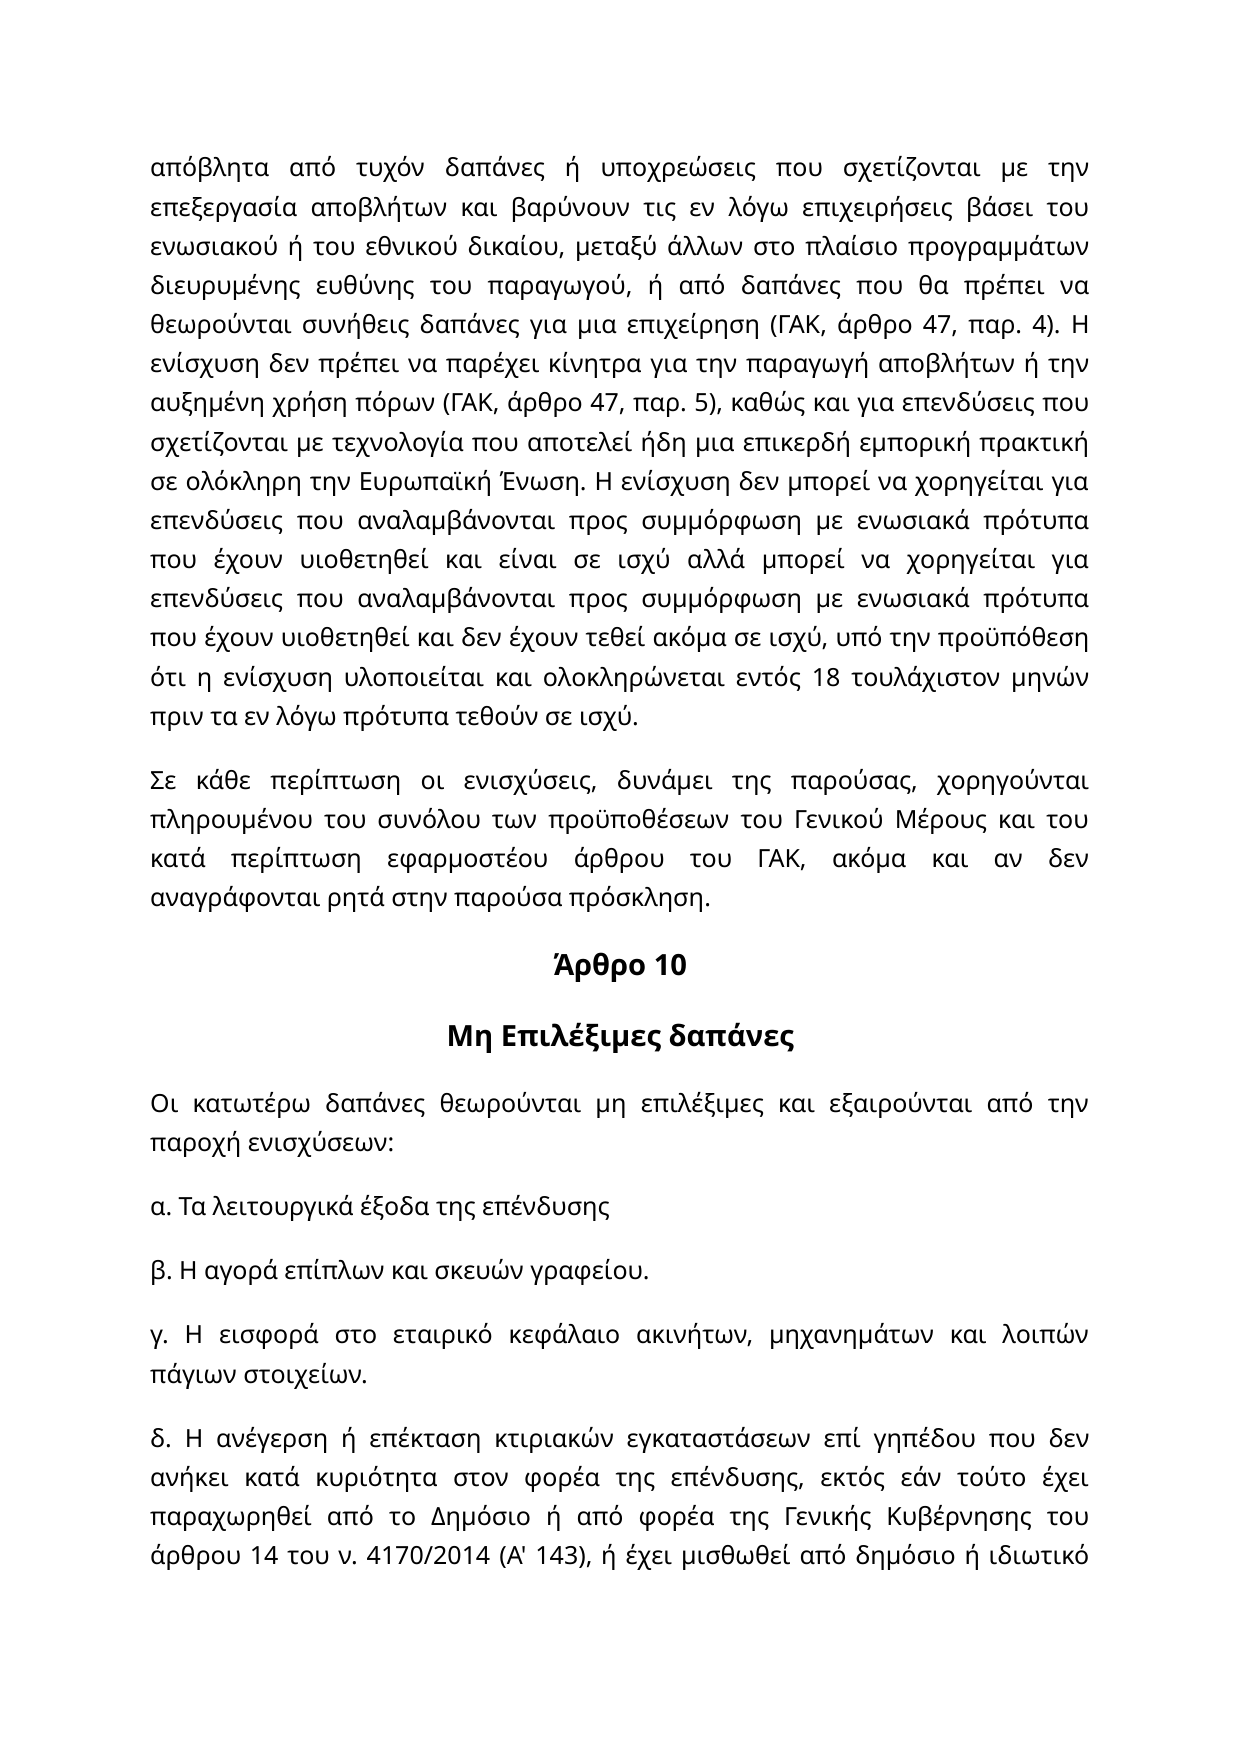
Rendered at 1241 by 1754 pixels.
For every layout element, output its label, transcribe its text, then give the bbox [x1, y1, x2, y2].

text β. Η αγορά επίπλων και σκευών γραφείου. [150, 1253, 1090, 1287]
text γ. Η εισφορά στο εταιρικό κεφάλαιο ακινήτων, μηχανημάτων και λοιπών πάγιων στοιχείων. [150, 1317, 1090, 1390]
text δ. Η ανέγερση ή επέκταση κτιριακών εγκαταστάσεων επί γηπέδου που δεν ανήκει κατά κυριότητα στον φορέα της επένδυσης, εκτός εάν τούτο έχει παραχωρηθεί από το Δημόσιο ή από φορέα της Γενικής Κυβέρνησης του άρθρου 14 του ν. 4170/2014 (Α' 143), ή έχει μισθωθεί από δημόσιο ή ιδιωτικό [150, 1420, 1090, 1572]
text α. Τα λειτουργικά έξοδα της επένδυσης [150, 1189, 1090, 1223]
subtitle Μη Επιλέξιμες δαπάνες [150, 1015, 1090, 1054]
subtitle Άρθρο 10 [150, 944, 1090, 984]
text απόβλητα από τυχόν δαπάνες ή υποχρεώσεις που σχετίζονται με την επεξεργασία αποβλήτων και βαρύνουν τις εν λόγω επιχειρήσεις βάσει του ενωσιακού ή του εθνικού δικαίου, μεταξύ άλλων στο πλαίσιο προγραμμάτων διευρυμένης ευθύνης του παραγωγού, ή από δαπάνες που θα πρέπει να θεωρούνται συνήθεις δαπάνες για μια επιχείρηση (ΓΑΚ, άρθρο 47, παρ. 4). Η ενίσχυση δεν πρέπει να παρέχει κίνητρα για την παραγωγή αποβλήτων ή την αυξημένη χρήση πόρων (ΓΑΚ, άρθρο 47, παρ. 5), καθώς και για επενδύσεις που σχετίζονται με τεχνολογία που αποτελεί ήδη μια επικερδή εμπορική πρακτική σε ολόκληρη την Ευρωπαϊκή Ένωση. Η ενίσχυση δεν μπορεί να χορηγείται για επενδύσεις που αναλαμβάνονται προς συμμόρφωση με ενωσιακά πρότυπα που έχουν υιοθετηθεί και είναι σε ισχύ αλλά μπορεί να χορηγείται για επενδύσεις που αναλαμβάνονται προς συμμόρφωση με ενωσιακά πρότυπα που έχουν υιοθετηθεί και δεν έχουν τεθεί ακόμα σε ισχύ, υπό την προϋπόθεση ότι η ενίσχυση υλοποιείται και ολοκληρώνεται εντός 18 τουλάχιστον μηνών πριν τα εν λόγω πρότυπα τεθούν σε ισχύ. [150, 150, 1090, 732]
text Οι κατωτέρω δαπάνες θεωρούνται μη επιλέξιμες και εξαιρούνται από την παροχή ενισχύσεων: [150, 1085, 1090, 1159]
text Σε κάθε περίπτωση οι ενισχύσεις, δυνάμει της παρούσας, χορηγούνται πληρουμένου του συνόλου των προϋποθέσεων του Γενικού Μέρους και του κατά περίπτωση εφαρμοστέου άρθρου του ΓΑΚ, ακόμα και αν δεν αναγράφονται ρητά στην παρούσα πρόσκληση. [150, 762, 1090, 914]
